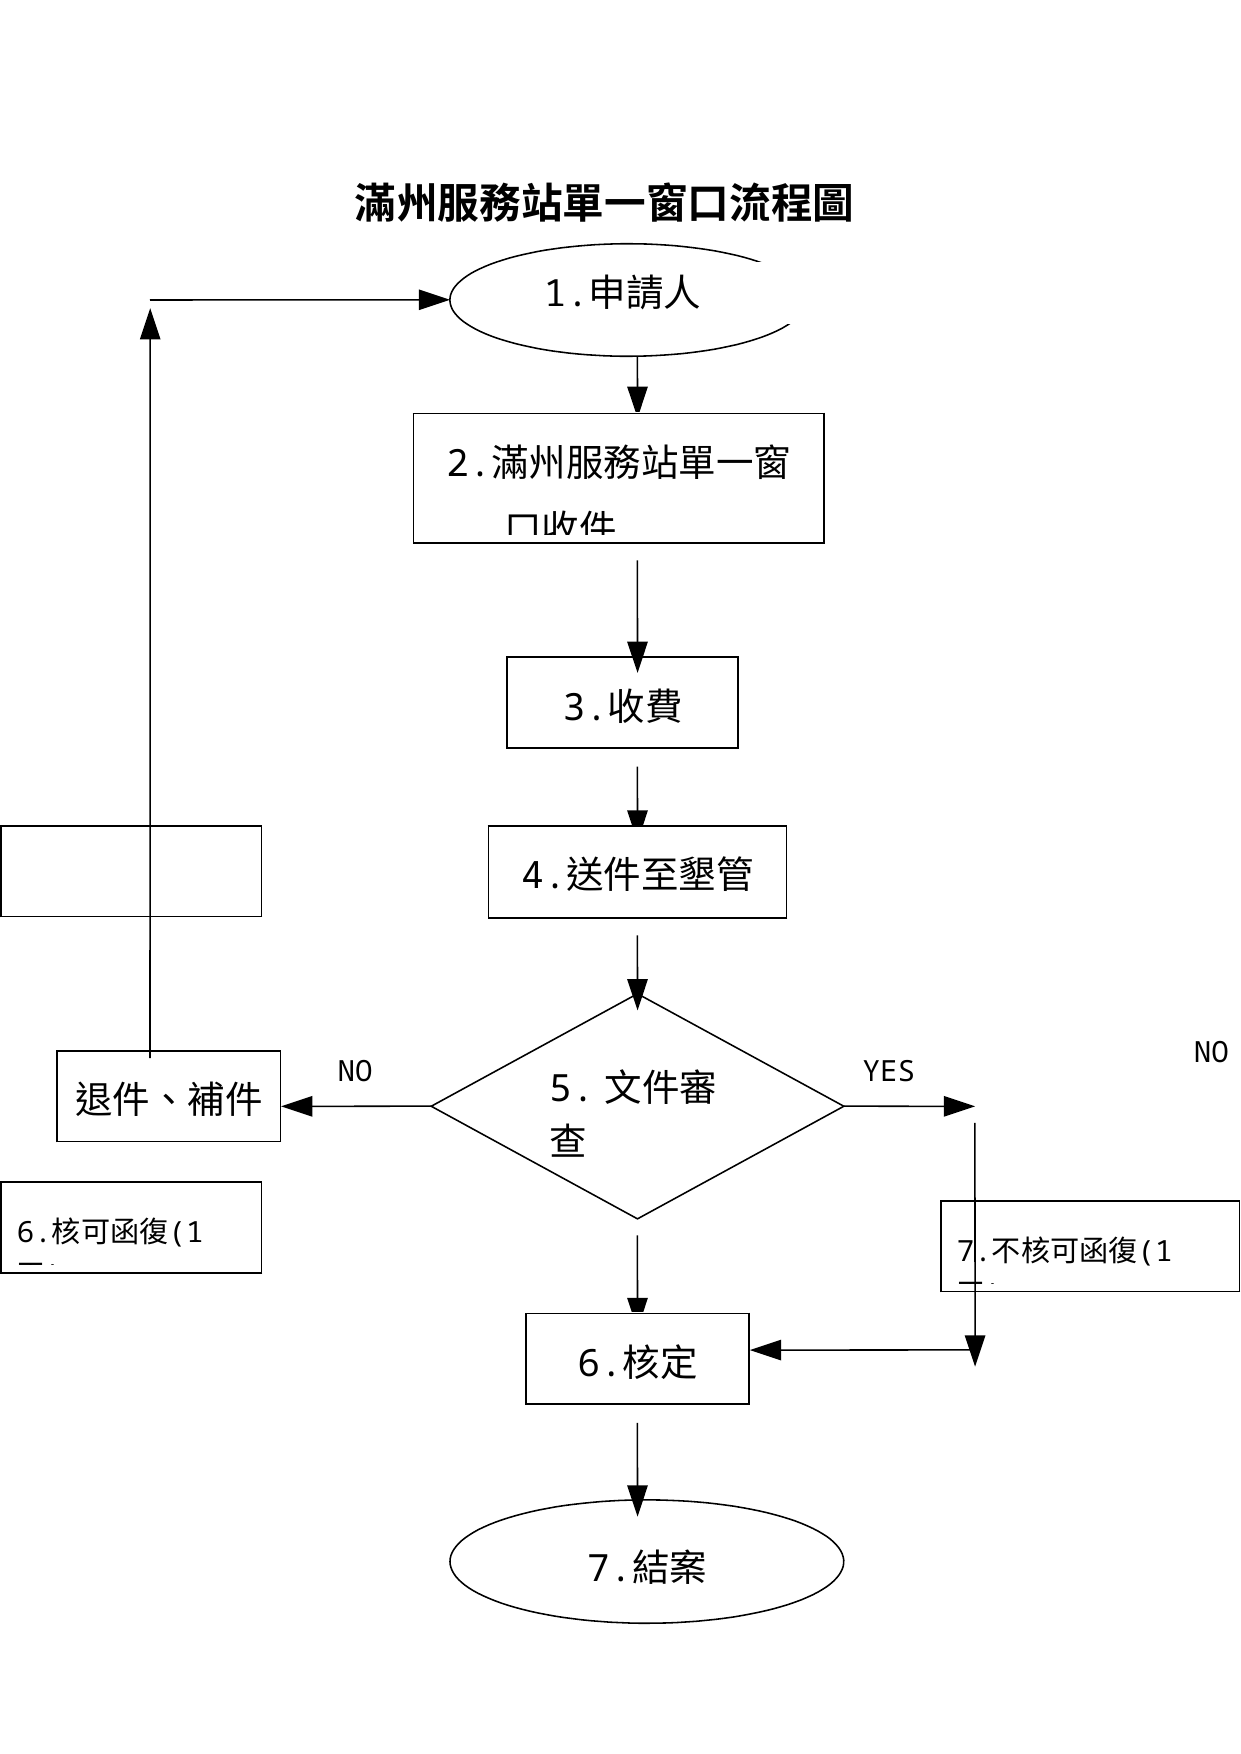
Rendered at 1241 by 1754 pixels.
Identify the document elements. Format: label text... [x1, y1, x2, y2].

text 滿州服務站單一窗口流程圖 [151, 827, 261, 916]
text 滿州服務站單一窗口流程圖 [942, 1202, 974, 1291]
text 3.收費 [523, 677, 722, 731]
text 滿州服務站單一窗口流程圖 [0, 656, 149, 718]
text NO [1193, 1031, 1240, 1071]
text 4.送件至墾管處 [504, 845, 771, 910]
text 滿州服務站單一窗口流程圖 [0, 431, 47, 493]
text 滿州服務站單一窗口流程圖 [491, 202, 504, 221]
text 7.不核可函復(1天) [976, 1228, 1223, 1283]
text 6.核定 [542, 1333, 733, 1387]
text 滿州服務站單一窗口流程圖 [820, 188, 846, 216]
text 滿州服務站單一窗口流程圖 [2, 1183, 261, 1272]
text 2.滿州服務站單一窗 [429, 433, 808, 487]
text 7.結案 [544, 1537, 750, 1592]
text 滿州服務站單一窗口流程圖 [544, 317, 862, 324]
text YES [862, 1050, 975, 1090]
text NO [337, 1050, 450, 1090]
text 滿州服務站單一窗口流程圖 [2, 827, 149, 916]
text 滿州服務站單一窗口流程圖 [58, 1052, 280, 1141]
text 滿州服務站單一窗口流程圖 [1193, 1071, 1240, 1093]
text 滿州服務站單一窗口流程圖 [151, 656, 244, 718]
text 滿州服務站單一窗口流程圖 [187, 158, 1053, 221]
text 滿州服務站單一窗口流程圖 [996, 844, 1240, 905]
text 滿州服務站單一窗口流程圖 [508, 658, 737, 747]
text 口收件 [429, 498, 808, 535]
text 1.申請人 [544, 262, 862, 317]
text 6.核可函復(1天) [17, 1209, 246, 1264]
text 滿州服務站單一窗口流程圖 [976, 1202, 1239, 1291]
text 滿州服務站單一窗口流程圖 [697, 192, 719, 212]
text 退件、補件 [73, 1070, 265, 1124]
text 滿州服務站單一窗口流程圖 [403, 197, 429, 221]
text 滿州服務站單一窗口流程圖 [1191, 506, 1240, 561]
text 7.不核可函復(1天) [957, 1228, 974, 1283]
